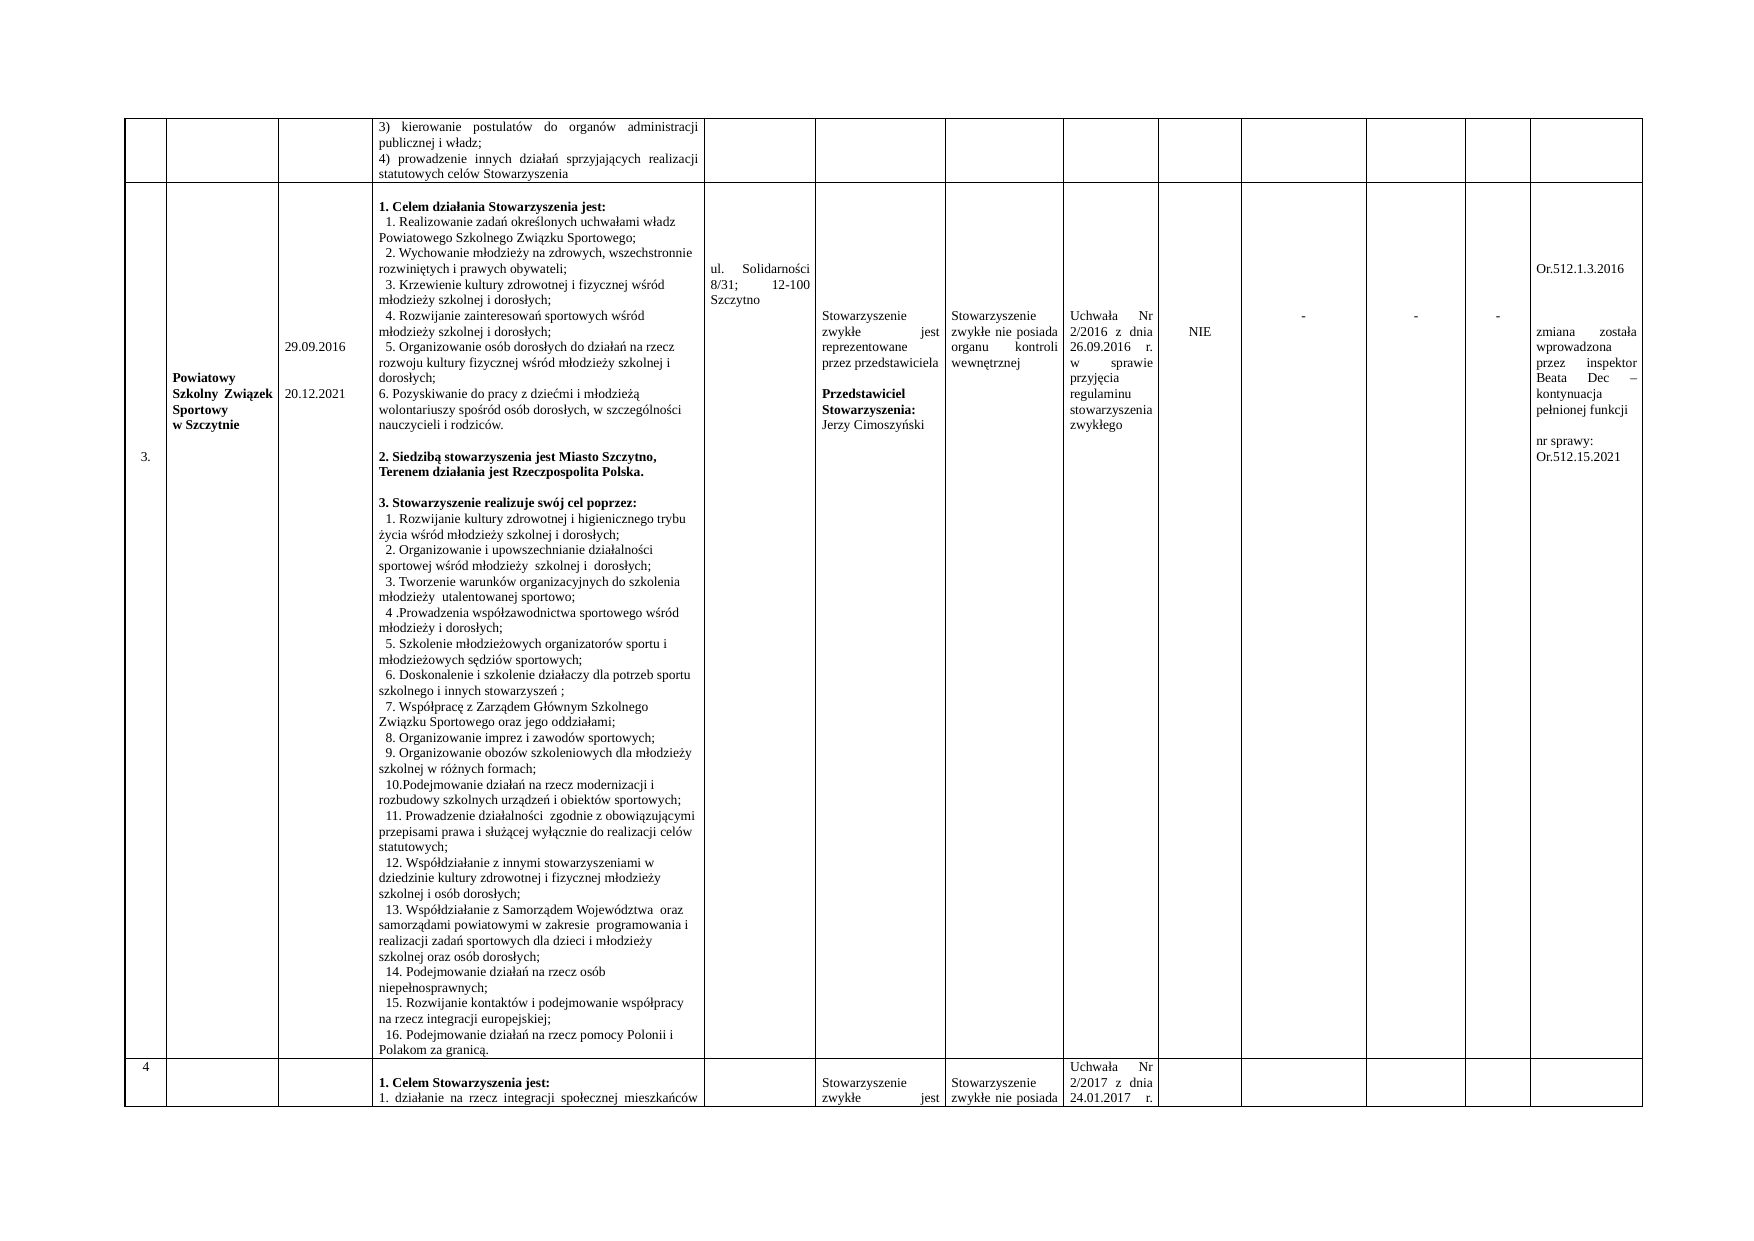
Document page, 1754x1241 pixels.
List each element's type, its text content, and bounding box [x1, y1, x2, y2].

table_cell - [1242, 119, 1366, 182]
table_cell [705, 1059, 815, 1106]
table_cell Stowarzyszenie zwykłe jest reprezentowane przez przedstawiciela Przedstawiciel Stowarzyszenia: Jerzy Cimoszyński [816, 183, 945, 1058]
table_cell [1531, 119, 1642, 182]
table_cell - [1367, 183, 1465, 1058]
table_cell Stowarzyszenie zwykłe nie posiada [946, 1059, 1063, 1106]
table_cell NIE [1159, 183, 1241, 1058]
table_cell - [1466, 1059, 1530, 1106]
table_cell ul. Solidarności 8/31; 12-100 Szczytno [705, 183, 815, 1058]
table_cell [816, 119, 945, 182]
table_cell [167, 1059, 278, 1106]
table_cell [126, 119, 166, 182]
table_cell Uchwała Nr 2/2016 z dnia 26.09.2016 r. w sprawie przyjęcia regulaminu stowarzyszenia zwykłego [1064, 183, 1158, 1058]
table_cell - [1367, 1059, 1465, 1106]
table_cell Powiatowy Szkolny Związek Sportowy w Szczytnie [167, 183, 278, 1058]
table_cell 4 [126, 1059, 166, 1106]
table_cell - [1466, 183, 1530, 1058]
table_cell Stowarzyszenie zwykłe nie posiada organu kontroli wewnętrznej [946, 183, 1063, 1058]
table_cell - [1367, 119, 1465, 182]
table_cell [946, 119, 1063, 182]
table_cell [279, 1059, 372, 1106]
table_cell [279, 119, 372, 182]
table_cell [1531, 1059, 1642, 1106]
table_cell 29.09.2016 20.12.2021 [279, 183, 372, 1058]
table_cell 1. Celem Stowarzyszenia jest: 1. działanie na rzecz integracji społecznej mieszkańców [373, 1059, 704, 1106]
table_cell Stowarzyszenie zwykłe jest [816, 1059, 945, 1106]
table_cell Or.512.1.3.2016 zmiana została wprowadzona przez inspektor Beata Dec – kontynuacja pełnionej funkcji nr sprawy: Or.512.15.2021 [1531, 183, 1642, 1058]
table_cell - [1242, 1059, 1366, 1106]
table_cell 3) kierowanie postulatów do organów administracji publicznej i władz; 4) prowadzenie innych działań sprzyjających realizacji statutowych celów Stowarzyszenia [373, 119, 704, 182]
table_cell [167, 119, 278, 182]
table_cell - [1242, 183, 1366, 1058]
table_cell [705, 119, 815, 182]
table_cell Uchwała Nr 2/2017 z dnia 24.01.2017 r. [1064, 1059, 1158, 1106]
table_cell [1064, 119, 1158, 182]
table_cell [1159, 119, 1241, 182]
table_cell [1159, 1059, 1241, 1106]
table_cell 3. [126, 183, 166, 1058]
table_cell - [1466, 119, 1530, 182]
table_cell 1. Celem działania Stowarzyszenia jest: 1. Realizowanie zadań określonych uchwałami władz Powiatowego Szkolnego Związku Sportowego; 2. Wychowanie młodzieży na zdrowych, wszechstronnie rozwiniętych i prawych obywateli; 3. Krzewienie kultury zdrowotnej i fizycznej wśród młodzieży szkolnej i dorosłych; 4. Rozwijanie zainteresowań sportowych wśród młodzieży szkolnej i dorosłych; 5. Organizowanie osób dorosłych do działań na rzecz rozwoju kultury fizycznej wśród młodzieży szkolnej i dorosłych; 6. Pozyskiwanie do pracy z dziećmi i młodzieżą wolontariuszy spośród osób dorosłych, w szczególności nauczycieli i rodziców. 2. Siedzibą stowarzyszenia jest Miasto Szczytno, Terenem działania jest Rzeczpospolita Polska. 3. Stowarzyszenie realizuje swój cel poprzez: 1. Rozwijanie kultury zdrowotnej i higienicznego trybu życia wśród młodzieży szkolnej i dorosłych; 2. Organizowanie i upowszechnianie działalności sportowej wśród młodzieży szkolnej i dorosłych; 3. Tworzenie warunków organizacyjnych do szkolenia młodzieży utalentowanej sportowo; 4 .Prowadzenia współzawodnictwa sportowego wśród młodzieży i dorosłych; 5. Szkolenie młodzieżowych organizatorów sportu i młodzieżowych sędziów sportowych; 6. Doskonalenie i szkolenie działaczy dla potrzeb sportu szkolnego i innych stowarzyszeń ; 7. Współpracę z Zarządem Głównym Szkolnego Związku Sportowego oraz jego oddziałami; 8. Organizowanie imprez i zawodów sportowych; 9. Organizowanie obozów szkoleniowych dla młodzieży szkolnej w różnych formach; 10.Podejmowanie działań na rzecz modernizacji i rozbudowy szkolnych urządzeń i obiektów sportowych; 11. Prowadzenie działalności zgodnie z obowiązującymi przepisami prawa i służącej wyłącznie do realizacji celów statutowych; 12. Współdziałanie z innymi stowarzyszeniami w dziedzinie kultury zdrowotnej i fizycznej młodzieży szkolnej i osób dorosłych; 13. Współdziałanie z Samorządem Województwa oraz samorządami powiatowymi w zakresie programowania i realizacji zadań sportowych dla dzieci i młodzieży szkolnej oraz osób dorosłych; 14. Podejmowanie działań na rzecz osób niepełnosprawnych; 15. Rozwijanie kontaktów i podejmowanie współpracy na rzecz integracji europejskiej; 16. Podejmowanie działań na rzecz pomocy Polonii i Polakom za granicą. [373, 183, 704, 1058]
